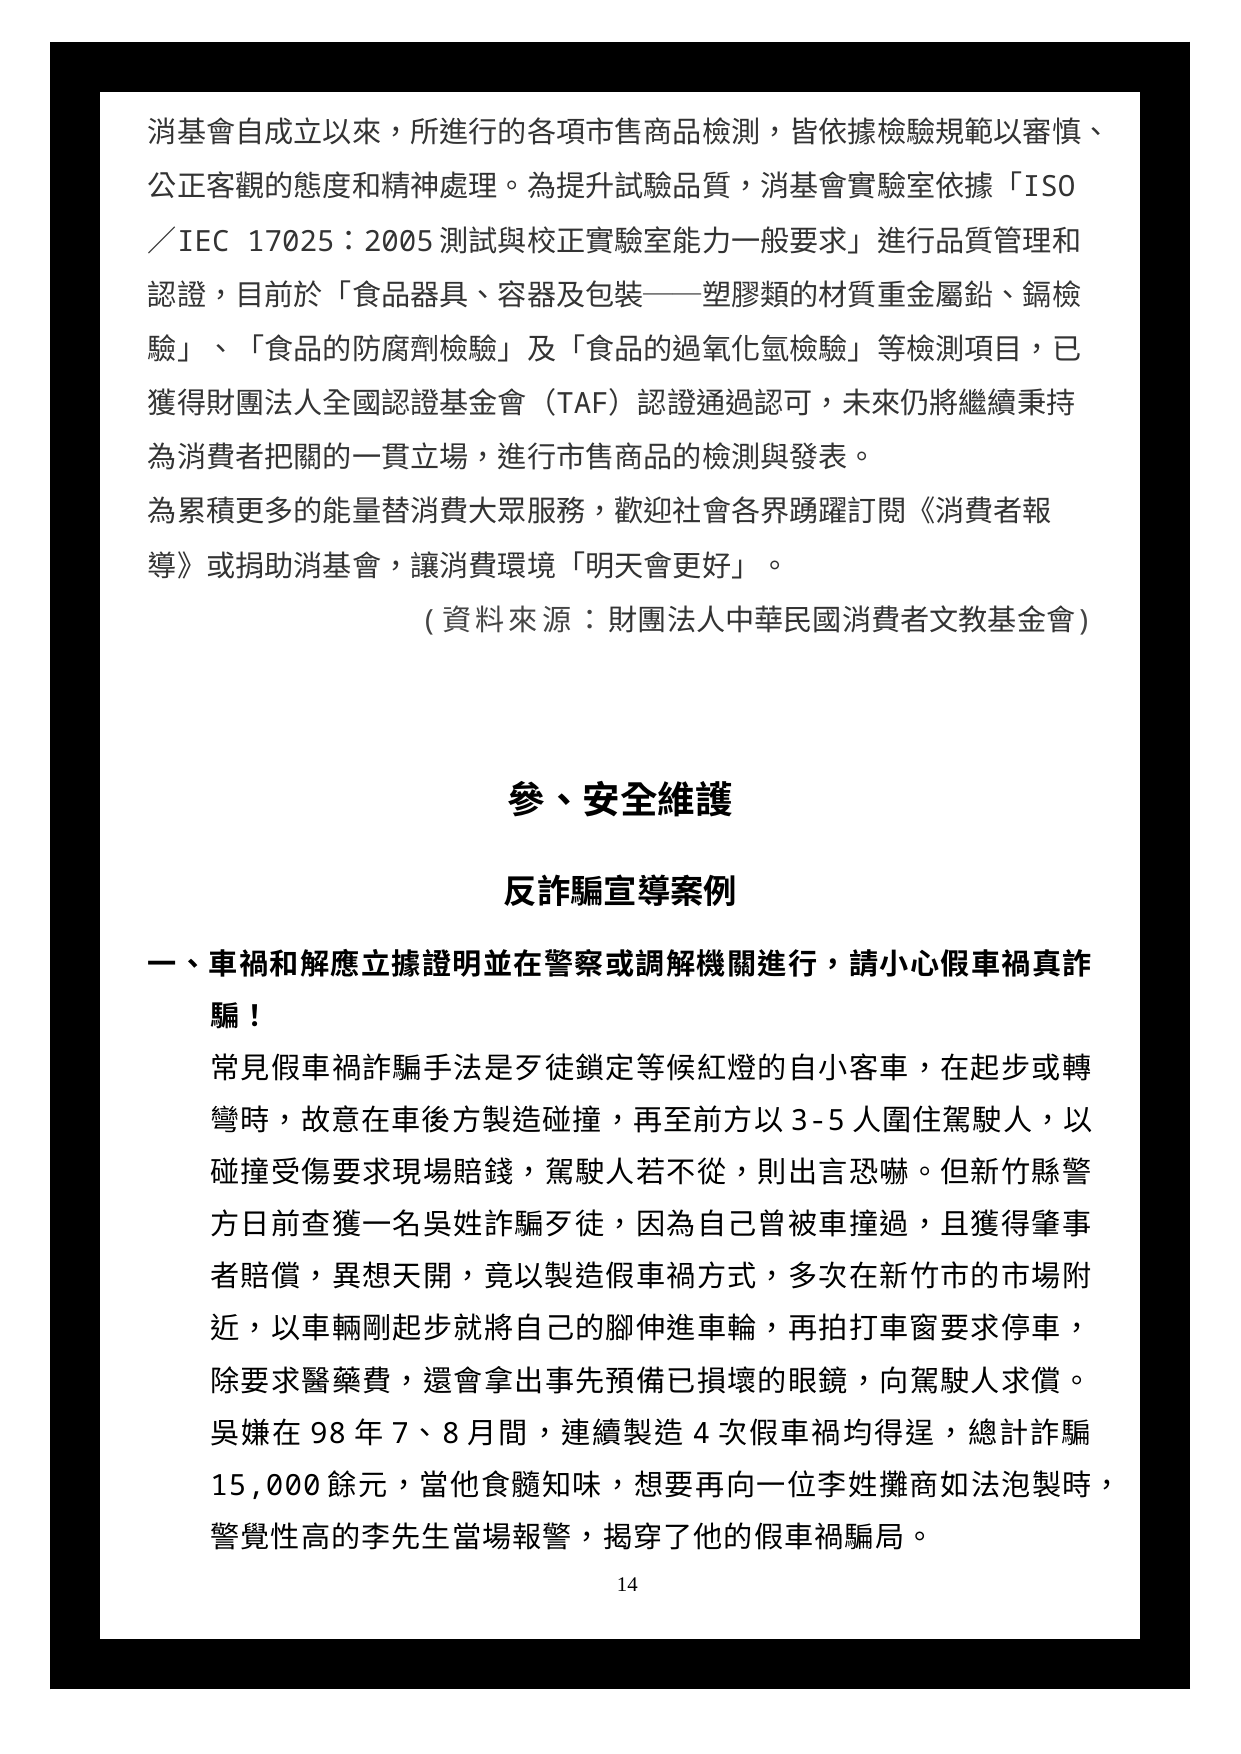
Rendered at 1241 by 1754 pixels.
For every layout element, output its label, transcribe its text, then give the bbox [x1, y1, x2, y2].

text (資料來源：財團法人中華民國消費者文教基金會) [148, 587, 1092, 641]
text 為累積更多的能量替消費大眾服務，歡迎社會各界踴躍訂閱《消費者報導》或捐助消基會，讓消費環境「明天會更好」。 [148, 478, 1092, 587]
text 一、車禍和解應立據證明並在警察或調解機關進行，請小心假車禍真詐騙！ [148, 933, 1092, 1037]
text 參、安全維護 [148, 772, 1092, 824]
text 反詐騙宣導案例 [148, 862, 1092, 914]
text 常見假車禍詐騙手法是歹徒鎖定等候紅燈的自小客車，在起步或轉彎時，故意在車後方製造碰撞，再至前方以3-5人圍住駕駛人，以碰撞受傷要求現場賠錢，駕駛人若不從，則出言恐嚇。但新竹縣警方日前查獲一名吳姓詐騙歹徒，因為自己曾被車撞過，且獲得肇事者賠償，異想天開，竟以製造假車禍方式，多次在新竹市的市場附近，以車輛剛起步就將自己的腳伸進車輪，再拍打車窗要求停車，除要求醫藥費，還會拿出事先預備已損壞的眼鏡，向駕駛人求償。吳嫌在98年7、8月間，連續製造4次假車禍均得逞，總計詐騙15,000餘元，當他食髓知味，想要再向一位李姓攤商如法泡製時，警覺性高的李先生當場報警，揭穿了他的假車禍騙局。 [210, 1037, 1092, 1558]
text 消基會自成立以來，所進行的各項市售商品檢測，皆依據檢驗規範以審慎、公正客觀的態度和精神處理。為提升試驗品質，消基會實驗室依據「ISO／IEC 17025：2005測試與校正實驗室能力一般要求」進行品質管理和認證，目前於「食品器具、容器及包裝──塑膠類的材質重金屬鉛、鎘檢驗」、「食品的防腐劑檢驗」及「食品的過氧化氫檢驗」等檢測項目，已獲得財團法人全國認證基金會（TAF）認證通過認可，未來仍將繼續秉持為消費者把關的一貫立場，進行市售商品的檢測與發表。 [148, 99, 1092, 478]
